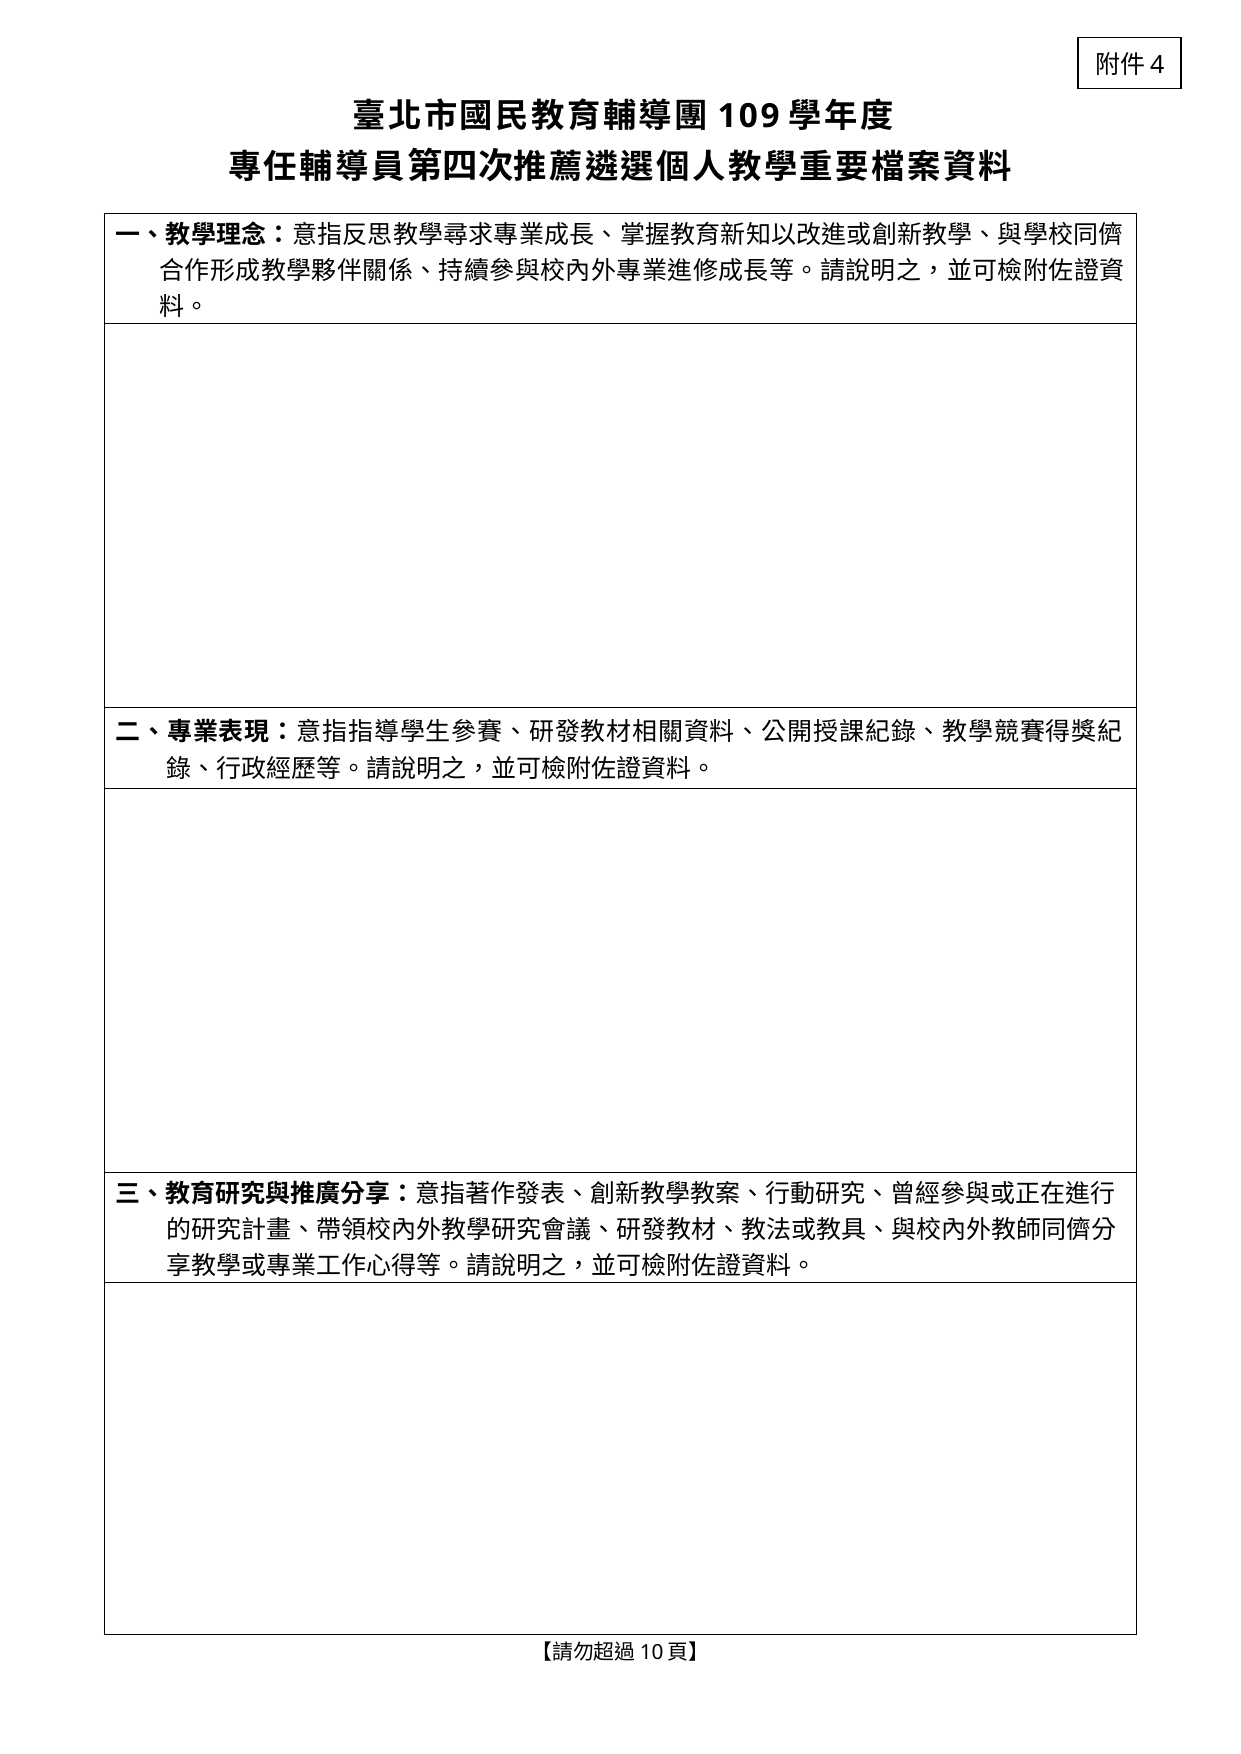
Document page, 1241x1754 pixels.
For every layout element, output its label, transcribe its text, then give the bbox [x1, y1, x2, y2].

text 附件4 [1093, 45, 1166, 81]
table_header 一、教學理念：意指反思教學尋求專業成長、掌握教育新知以改進或創新教學、與學校同儕合作形成教學夥伴關係、持續參與校內外專業進修成長等。請說明之，並可檢附佐證資料。 [105, 214, 1136, 323]
table_cell [105, 324, 1136, 707]
text 專任輔導員第四次推薦遴選個人教學重要檔案資料 [89, 137, 1152, 188]
table_cell [105, 1283, 1136, 1634]
table_cell 三、教育研究與推廣分享：意指著作發表、創新教學教案、行動研究、曾經參與或正在進行的研究計畫、帶領校內外教學研究會議、研發教材、教法或教具、與校內外教師同儕分享教學或專業工作心得等。請說明之，並可檢附佐證資料。 [105, 1173, 1136, 1282]
table_cell [105, 789, 1136, 1172]
text 【請勿超過10頁】 [89, 1635, 1152, 1665]
table_cell 二、專業表現：意指指導學生參賽、研發教材相關資料、公開授課紀錄、教學競賽得獎紀錄、行政經歷等。請說明之，並可檢附佐證資料。 [105, 708, 1136, 788]
text 臺北市國民教育輔導團109學年度 [74, 89, 1172, 137]
